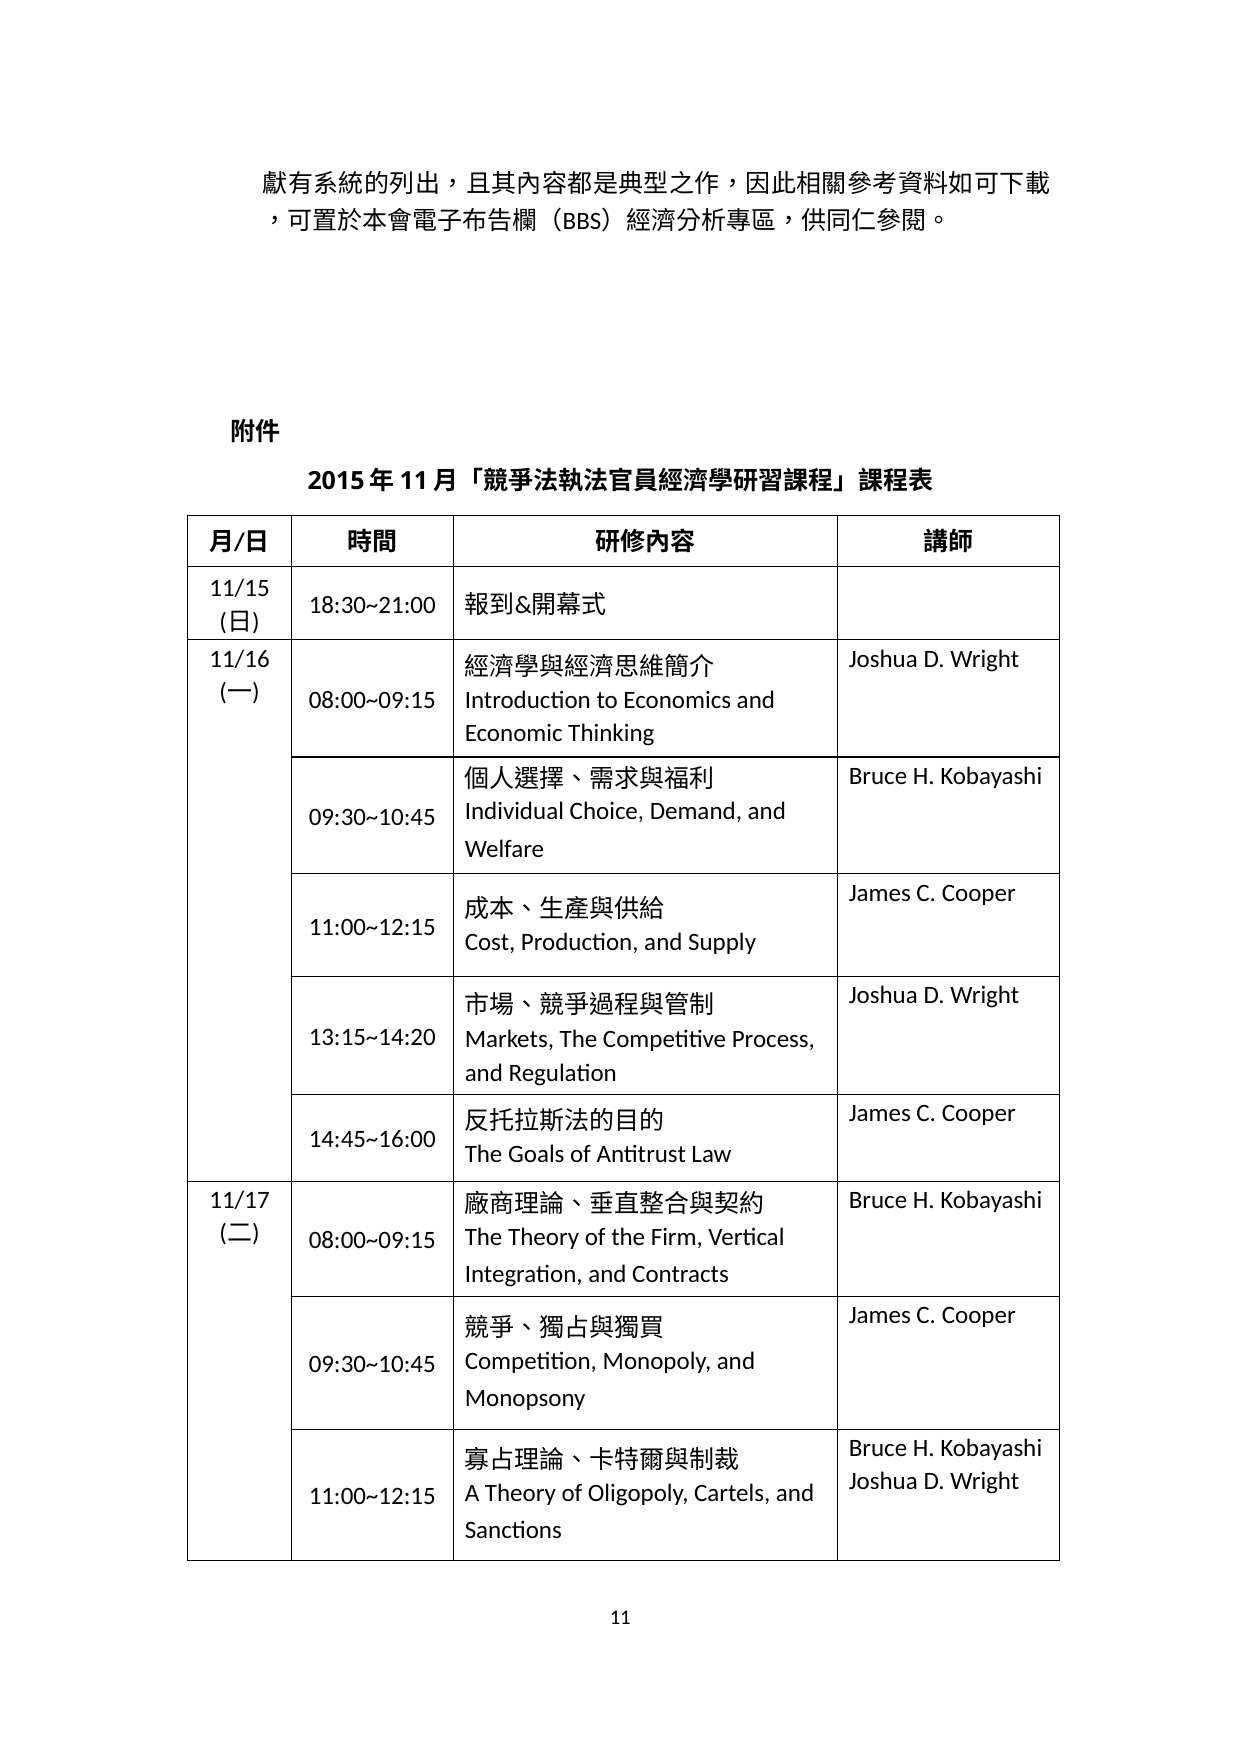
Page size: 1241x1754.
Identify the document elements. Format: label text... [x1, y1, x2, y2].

table_cell 廠商理論、垂直整合與契約 The Theory of the Firm, Vertical Integration, and Contracts [454, 1182, 837, 1296]
table_cell [838, 567, 1059, 639]
table_header 研修內容 [454, 516, 837, 566]
table_cell Joshua D. Wright [838, 640, 1059, 756]
table_cell 市場、競爭過程與管制 Markets, The Competitive Process, and Regulation [454, 977, 837, 1094]
text [208, 404, 301, 454]
table_header 月/日 [188, 516, 291, 566]
table_cell 08:00~09:15 [292, 1182, 453, 1296]
table_cell Bruce H. Kobayashi [838, 1182, 1059, 1296]
table_cell 11/15 (日) [188, 567, 291, 639]
table_cell James C. Cooper [838, 1297, 1059, 1429]
table_cell 成本、生產與供給 Cost, Production, and Supply [454, 874, 837, 976]
table_cell 報到&開幕式 [454, 567, 837, 639]
table_cell Bruce H. Kobayashi [838, 758, 1059, 873]
table_cell Bruce H. Kobayashi Joshua D. Wright [838, 1430, 1059, 1560]
text 附件 [223, 411, 286, 446]
table_cell Joshua D. Wright [838, 977, 1059, 1094]
list 獻有系統的列出，且其內容都是典型之作，因此相關參考資料如可下載，可置於本會電子布告欄（BBS）經濟分析專區，供同仁參閱。 [187, 162, 1053, 237]
table_cell 個人選擇、需求與福利 Individual Choice, Demand, and Welfare [454, 758, 837, 873]
table_cell 13:15~14:20 [292, 977, 453, 1094]
table_cell 競爭、獨占與獨買 Competition, Monopoly, and Monopsony [454, 1297, 837, 1429]
text 2015年11月「競爭法執法官員經濟學研習課程」課程表 [187, 462, 1053, 496]
table_cell James C. Cooper [838, 1095, 1059, 1181]
table_cell 14:45~16:00 [292, 1095, 453, 1181]
table_header 講師 [838, 516, 1059, 566]
table_cell 反托拉斯法的目的 The Goals of Antitrust Law [454, 1095, 837, 1181]
table_cell 寡占理論、卡特爾與制裁 A Theory of Oligopoly, Cartels, and Sanctions [454, 1430, 837, 1560]
table_cell 11:00~12:15 [292, 1430, 453, 1560]
table_cell 11/17 (二) [188, 1182, 291, 1560]
table_header 時間 [292, 516, 453, 566]
table_cell 08:00~09:15 [292, 640, 453, 756]
table_cell 09:30~10:45 [292, 1297, 453, 1429]
table_cell 經濟學與經濟思維簡介 Introduction to Economics and Economic Thinking [454, 640, 837, 756]
table_cell 11/16 (一) [188, 640, 291, 1181]
table_cell James C. Cooper [838, 874, 1059, 976]
table_cell 09:30~10:45 [292, 758, 453, 873]
table_cell 18:30~21:00 [292, 567, 453, 639]
table_cell 11:00~12:15 [292, 874, 453, 976]
